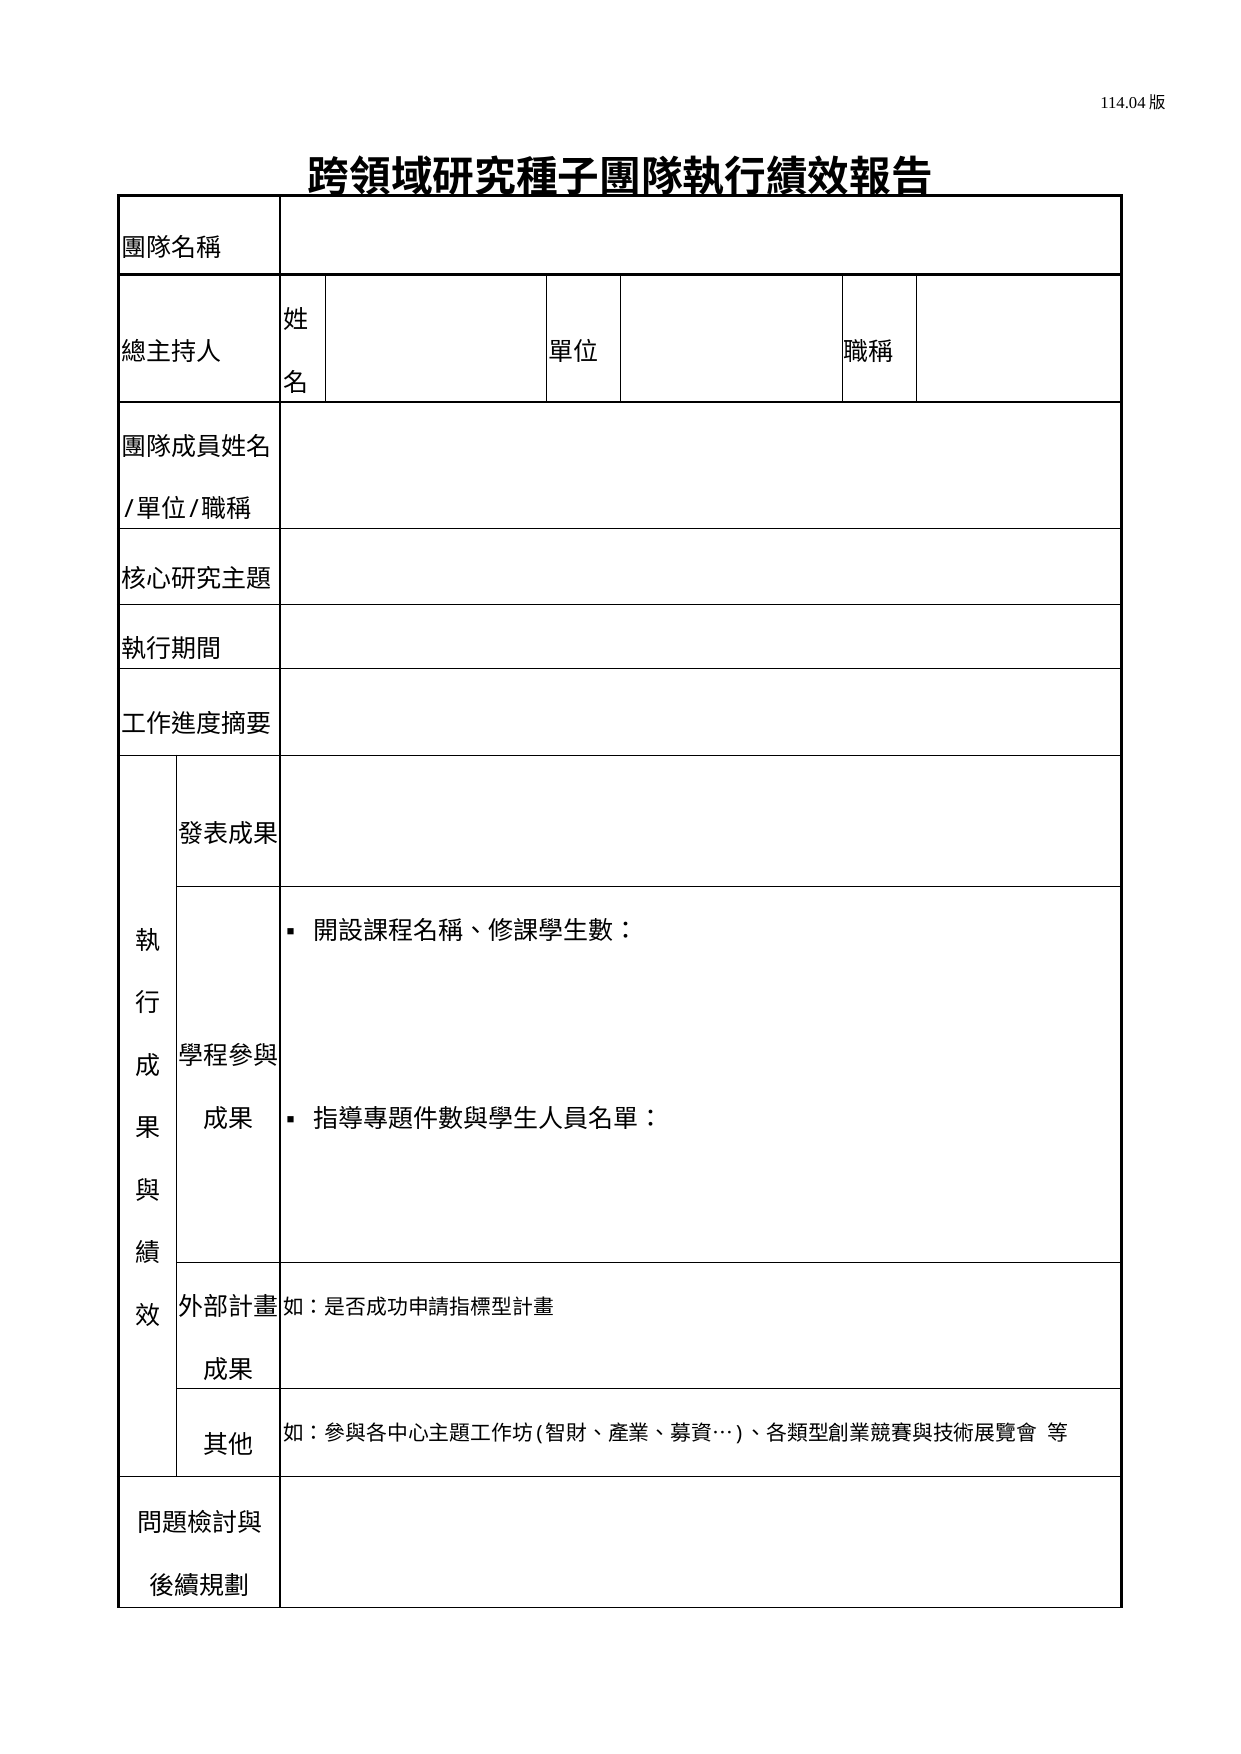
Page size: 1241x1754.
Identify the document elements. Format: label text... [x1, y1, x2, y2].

table_cell ▪ 開設課程名稱、修課學生數： ▪ 指導專題件數與學生人員名單： [281, 887, 1120, 1262]
table_cell 外部計畫成果 [177, 1263, 279, 1388]
table_cell [281, 669, 1120, 754]
table_cell [621, 276, 842, 401]
table_cell 團隊成員姓名/單位/職稱 [120, 403, 279, 527]
table_cell [281, 756, 1120, 886]
text 跨領域研究種子團隊執行績效報告 [75, 132, 1165, 194]
table_cell 執行期間 [120, 605, 279, 668]
table_cell 如：參與各中心主題工作坊(智財、產業、募資…)、各類型創業競賽與技術展覽會 等 [281, 1389, 1120, 1476]
table_cell 其他 [177, 1389, 279, 1476]
table_cell [281, 1477, 1120, 1607]
table_cell 核心研究主題 [120, 529, 279, 604]
table_cell 單位 [547, 276, 620, 401]
table_cell [281, 605, 1120, 668]
table_cell 工作進度摘要 [120, 669, 279, 754]
table_cell [917, 276, 1120, 401]
table_cell 總主持人 [120, 276, 279, 401]
table_cell 姓名 [281, 276, 325, 401]
table_cell 執行成果與績效 [120, 756, 176, 1476]
table_cell 學程參與 成果 [177, 887, 279, 1262]
table_cell 問題檢討與 後續規劃 [120, 1477, 279, 1607]
table_cell [326, 276, 546, 401]
table_cell 發表成果 [177, 756, 279, 886]
table_cell 如：是否成功申請指標型計畫 [281, 1263, 1120, 1388]
table_cell 職稱 [843, 276, 916, 401]
table_cell [281, 529, 1120, 604]
table_header 團隊名稱 [120, 197, 279, 273]
table_cell [281, 403, 1120, 527]
table_header [281, 197, 1120, 273]
